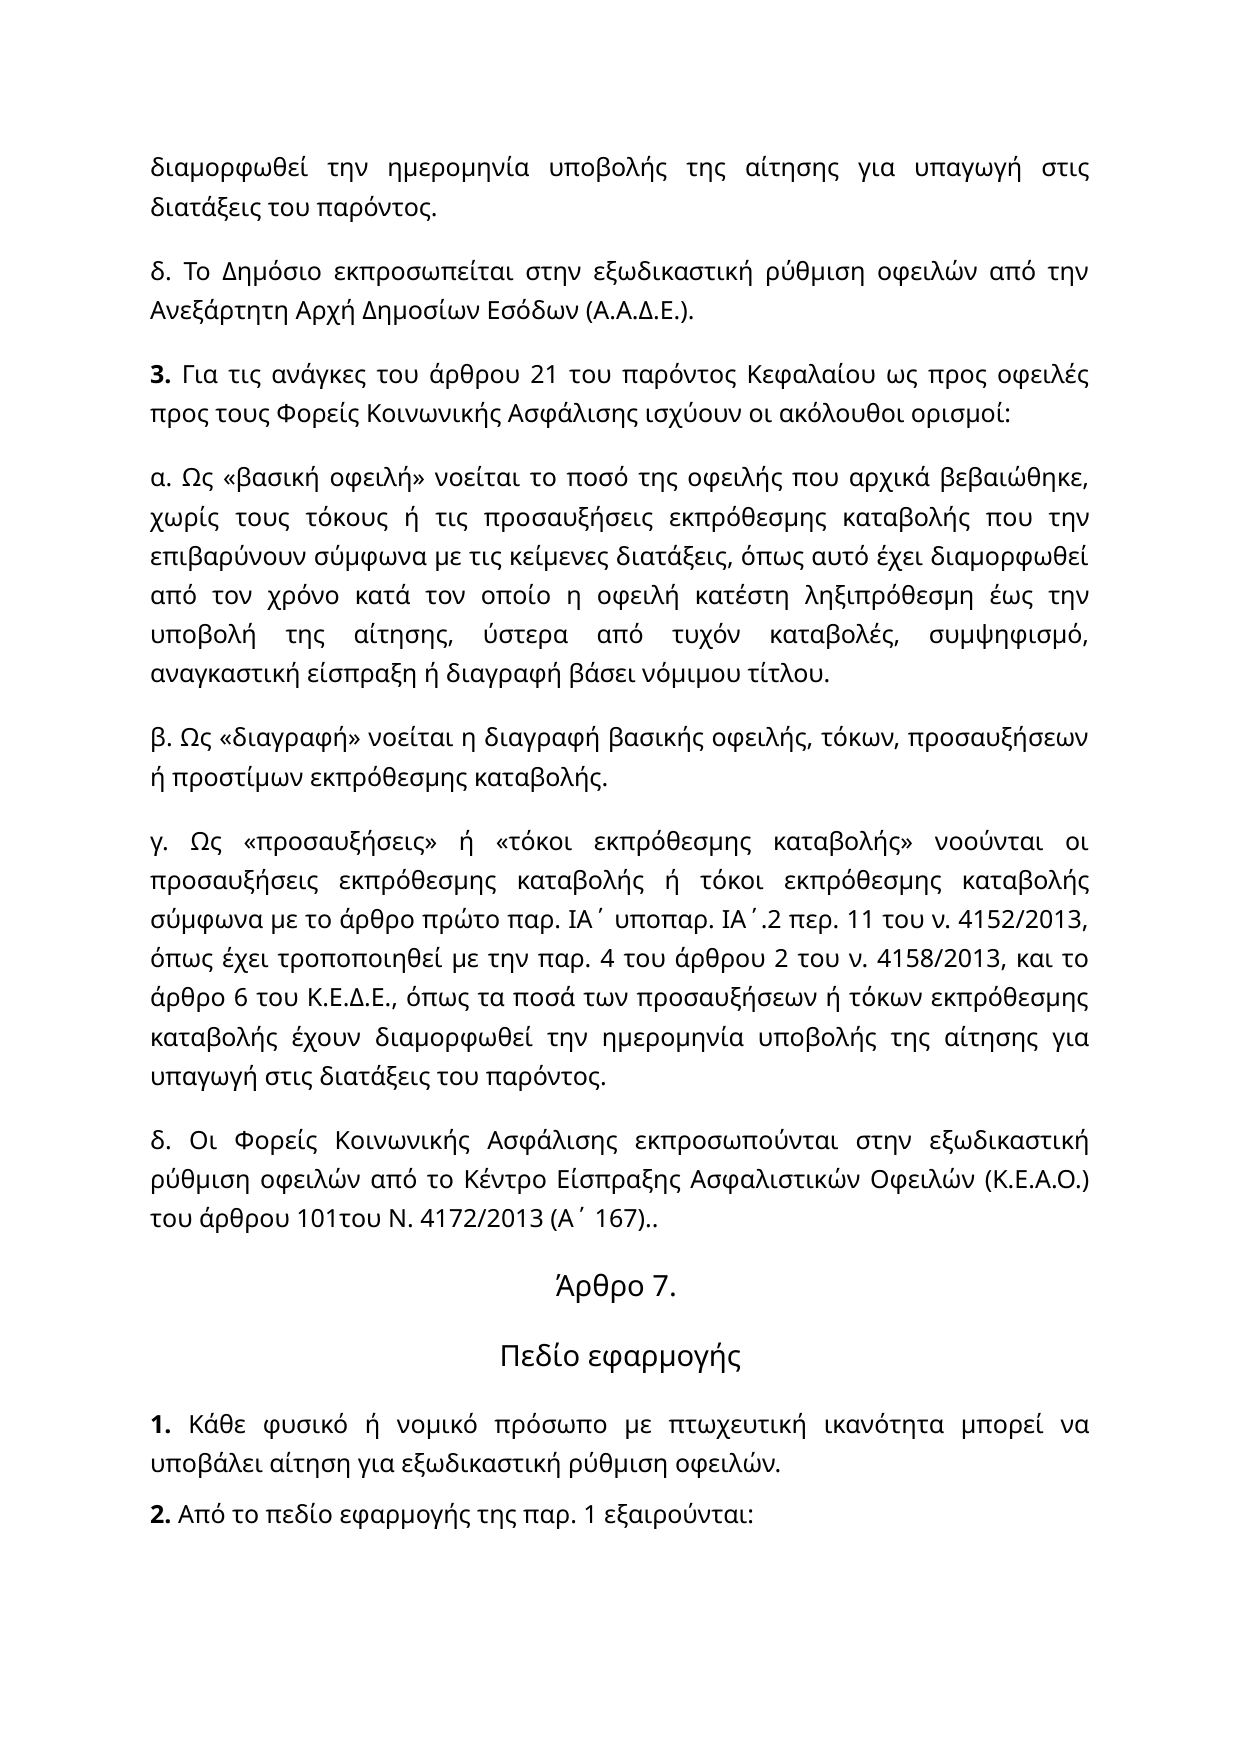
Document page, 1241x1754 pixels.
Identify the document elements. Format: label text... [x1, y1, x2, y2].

subtitle Άρθρο 7. [150, 1265, 1090, 1305]
text β. Ως «διαγραφή» νοείται η διαγραφή βασικής οφειλής, τόκων, προσαυξήσεων ή προστίμων εκπρόθεσμης καταβολής. [150, 720, 1090, 793]
text δ. Οι Φορείς Κοινωνικής Ασφάλισης εκπροσωπούνται στην εξωδικαστική ρύθμιση οφειλών από το Κέντρο Είσπραξης Ασφαλιστικών Οφειλών (Κ.Ε.Α.Ο.) του άρθρου 101του Ν. 4172/2013 (Α΄ 167).. [150, 1122, 1090, 1235]
text δ. Το Δημόσιο εκπροσωπείται στην εξωδικαστική ρύθμιση οφειλών από την Ανεξάρτητη Αρχή Δημοσίων Εσόδων (Α.Α.Δ.Ε.). [150, 253, 1090, 327]
subtitle Πεδίο εφαρμογής [150, 1336, 1090, 1375]
text α. Ως «βασική οφειλή» νοείται το ποσό της οφειλής που αρχικά βεβαιώθηκε, χωρίς τους τόκους ή τις προ­σαυξήσεις εκπρόθεσμης καταβολής που την επιβαρύνουν σύμφωνα με τις κείμενες διατάξεις, όπως αυτό έχει διαμορφωθεί από τον χρόνο κατά τον οποίο η οφειλή κατέστη ληξιπρόθεσμη έως την υποβολή της αίτησης, ύστερα από τυχόν καταβολές, συμψηφισμό, αναγκαστική είσπραξη ή διαγραφή βάσει νόμιμου τίτλου. [150, 460, 1090, 690]
text γ. Ως «προσαυξήσεις» ή «τόκοι εκπρόθεσμης καταβολής» νοούνται οι προσαυξήσεις εκπρόθεσμης καταβολής ή τόκοι εκπρόθεσμης καταβολής σύμφωνα με το άρθρο πρώτο παρ. ΙΑ΄ υποπαρ. ΙΑ΄.2 περ. 11 του ν. 4152/2013, όπως έχει τροποποιηθεί με την παρ. 4 του άρθρου 2 του ν. 4158/2013, και το άρθρο 6 του Κ.Ε.Δ.Ε., όπως τα ποσά των προσαυξήσεων ή τόκων εκπρόθεσμης καταβολής έχουν διαμορφωθεί την ημερομηνία υποβολής της αίτησης για υπαγωγή στις διατάξεις του παρόντος. [150, 823, 1090, 1092]
text διαμορφωθεί την ημερομηνία υποβολής της αίτησης για υπαγωγή στις διατάξεις του παρόντος. [150, 150, 1090, 223]
text 2. Από το πεδίο εφαρμογής της παρ. 1 εξαιρούνται: [150, 1497, 1090, 1531]
text 1. Κάθε φυσικό ή νομικό πρόσωπο με πτωχευτική ικανότητα μπορεί να υποβάλει αίτηση για εξωδικαστική ρύθμιση οφειλών. [150, 1406, 1090, 1479]
text 3. Για τις ανάγκες του άρθρου 21 του παρόντος Κεφαλαίου ως προς οφειλές προς τους Φορείς Κοινωνικής Ασφάλισης ισχύουν οι ακόλουθοι ορισμοί: [150, 357, 1090, 430]
